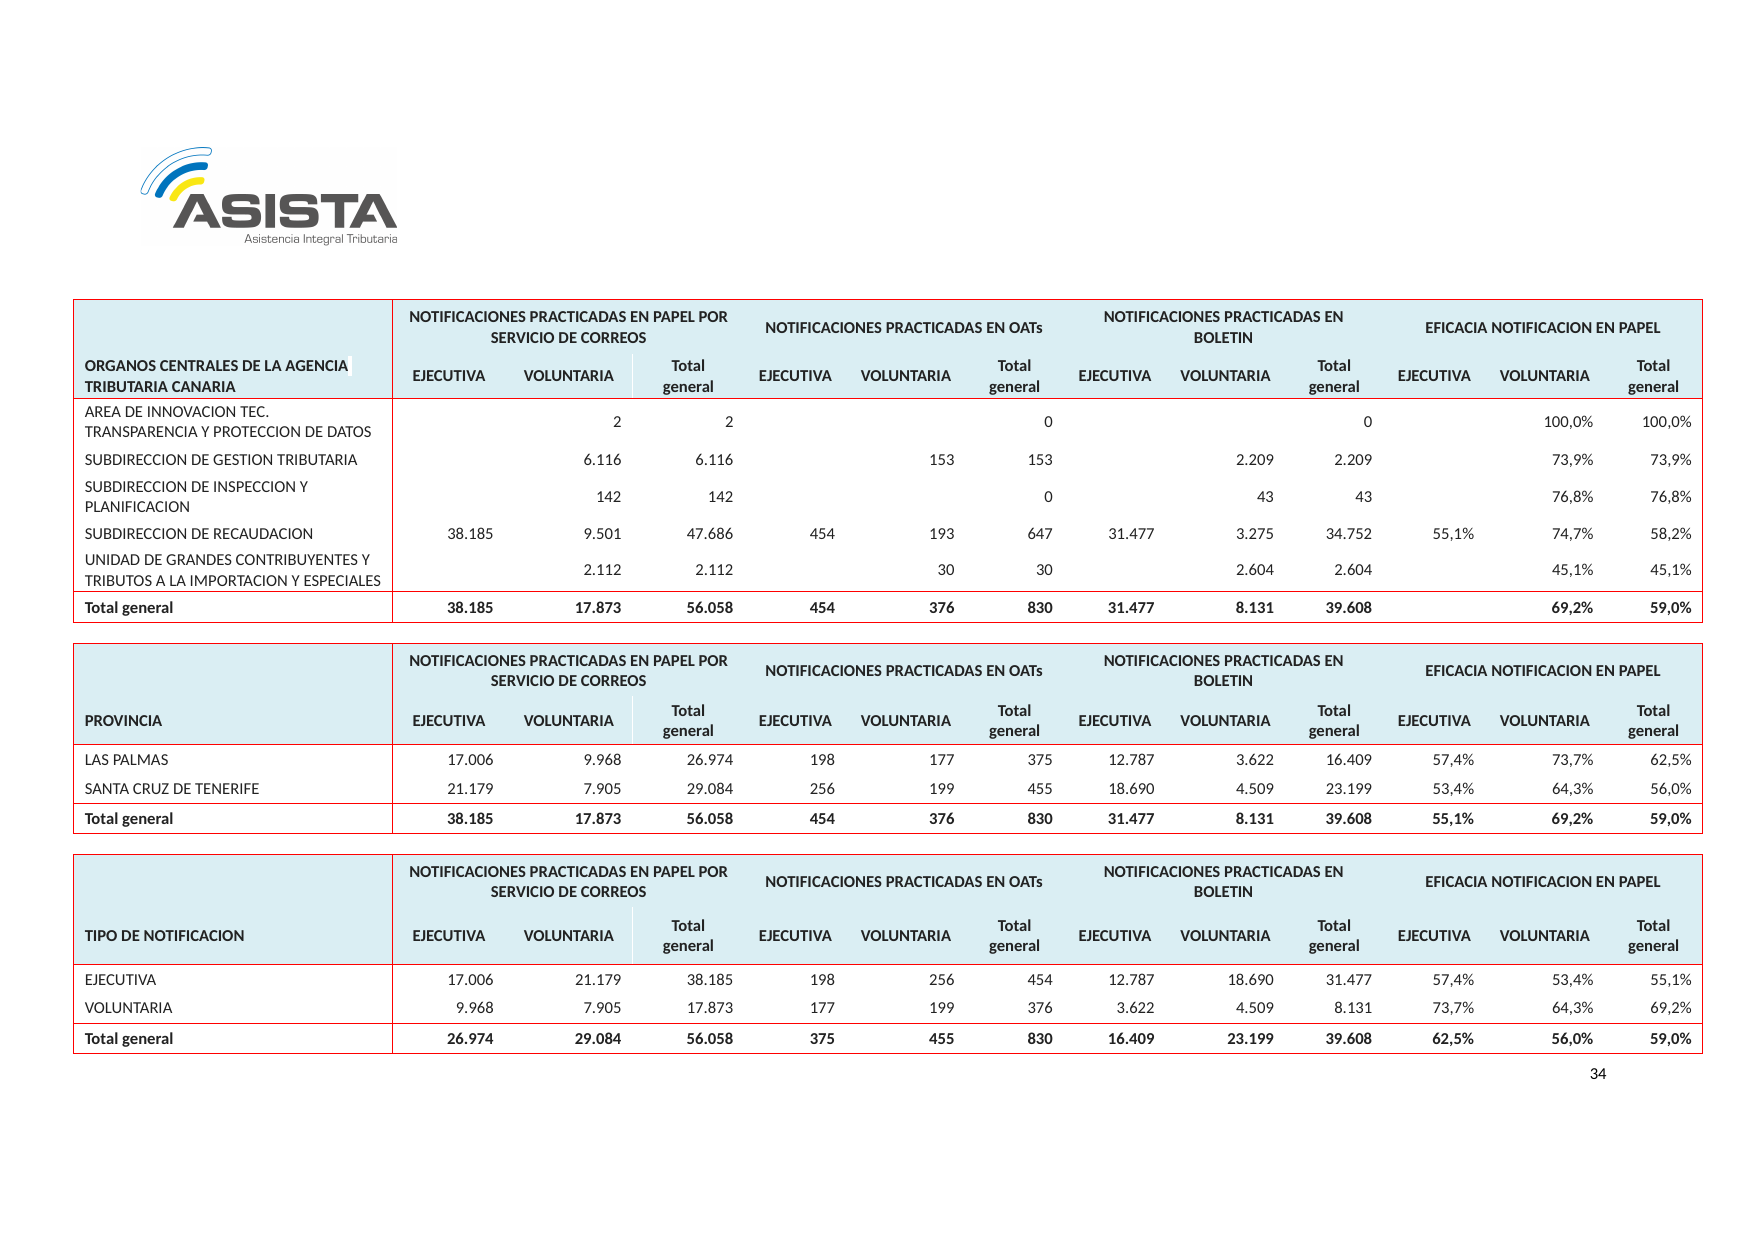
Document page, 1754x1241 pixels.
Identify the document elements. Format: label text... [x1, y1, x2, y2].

table_cell Total general [965, 907, 1064, 964]
table_cell 2.112 [505, 549, 632, 591]
table_cell 43 [1285, 474, 1383, 518]
table_cell 193 [846, 519, 965, 549]
table_cell [744, 444, 846, 474]
table_cell 2.604 [1166, 549, 1285, 591]
table_cell 2.604 [1285, 549, 1383, 591]
table_cell 62,5% [1604, 745, 1702, 774]
table_cell 376 [846, 804, 965, 833]
table_header NOTIFICACIONES PRACTICADAS EN BOLETIN [1064, 644, 1383, 696]
table_header NOTIFICACIONES PRACTICADAS EN BOLETIN [1064, 300, 1383, 354]
table_cell Total general [1604, 907, 1702, 964]
table_cell 29.084 [633, 774, 744, 803]
table_cell Total general [1285, 354, 1383, 398]
table_cell 29.084 [505, 1024, 632, 1052]
table_cell EJECUTIVA [393, 696, 505, 744]
table_cell 375 [744, 1024, 846, 1052]
table_cell Total general [74, 1024, 392, 1052]
table_cell AREA DE INNOVACION TEC. TRANSPARENCIA Y PROTECCION DE DATOS [74, 399, 392, 444]
table_header [74, 644, 392, 696]
table_cell [1383, 444, 1485, 474]
table_cell VOLUNTARIA [1166, 696, 1285, 744]
table_header EFICACIA NOTIFICACION EN PAPEL [1383, 300, 1702, 354]
table_cell EJECUTIVA [393, 907, 505, 964]
table_cell [744, 399, 846, 444]
table_cell 454 [965, 965, 1064, 993]
table_cell 4.509 [1166, 993, 1285, 1023]
table_cell 198 [744, 965, 846, 993]
table_cell 199 [846, 774, 965, 803]
table_cell 17.873 [505, 592, 632, 622]
table_cell 23.199 [1285, 774, 1383, 803]
table_cell 100,0% [1604, 399, 1702, 444]
table_cell EJECUTIVA [1383, 354, 1485, 398]
table_cell [1064, 549, 1166, 591]
table_cell EJECUTIVA [744, 696, 846, 744]
table_cell VOLUNTARIA [505, 696, 632, 744]
table_cell [393, 399, 505, 444]
table_cell 69,2% [1604, 993, 1702, 1023]
table_cell 62,5% [1383, 1024, 1485, 1052]
table_cell TIPO DE NOTIFICACION [74, 907, 392, 964]
table_cell 6.116 [505, 444, 632, 474]
table_cell SUBDIRECCION DE RECAUDACION [74, 519, 392, 549]
table_cell 38.185 [393, 519, 505, 549]
table_cell [1064, 444, 1166, 474]
table_cell 39.608 [1285, 804, 1383, 833]
table_cell EJECUTIVA [1064, 354, 1166, 398]
table_cell Total general [74, 804, 392, 833]
table_cell VOLUNTARIA [1485, 907, 1604, 964]
table_cell SUBDIRECCION DE INSPECCION Y PLANIFICACION [74, 474, 392, 518]
table_header NOTIFICACIONES PRACTICADAS EN PAPEL POR SERVICIO DE CORREOS [393, 300, 744, 354]
table_cell 2 [633, 399, 744, 444]
table_cell [846, 399, 965, 444]
table_cell UNIDAD DE GRANDES CONTRIBUYENTES Y TRIBUTOS A LA IMPORTACION Y ESPECIALES [74, 549, 392, 591]
table_cell 7.905 [505, 774, 632, 803]
table_cell [393, 444, 505, 474]
table_cell 30 [965, 549, 1064, 591]
table_cell [393, 474, 505, 518]
table_cell 38.185 [393, 804, 505, 833]
table_header EFICACIA NOTIFICACION EN PAPEL [1383, 855, 1702, 907]
table_header [74, 300, 392, 354]
table_cell 53,4% [1383, 774, 1485, 803]
table_cell SUBDIRECCION DE GESTION TRIBUTARIA [74, 444, 392, 474]
table_cell 31.477 [1064, 519, 1166, 549]
table_cell 56.058 [633, 592, 744, 622]
table_cell 34.752 [1285, 519, 1383, 549]
table_cell EJECUTIVA [744, 907, 846, 964]
table_cell Total general [1285, 696, 1383, 744]
table_cell 2 [505, 399, 632, 444]
table_cell EJECUTIVA [1064, 696, 1166, 744]
table_cell Total general [633, 696, 744, 744]
table_cell PROVINCIA [74, 696, 392, 744]
table_cell 59,0% [1604, 804, 1702, 833]
table_header [74, 855, 392, 907]
table_cell 3.275 [1166, 519, 1285, 549]
table_cell 830 [965, 1024, 1064, 1052]
table_cell 56.058 [633, 804, 744, 833]
table_cell VOLUNTARIA [505, 907, 632, 964]
table_cell 142 [633, 474, 744, 518]
table_cell [744, 549, 846, 591]
table_cell VOLUNTARIA [74, 993, 392, 1023]
table_cell 17.873 [633, 993, 744, 1023]
table_cell 59,0% [1604, 1024, 1702, 1052]
table_cell [1383, 399, 1485, 444]
table_cell 21.179 [393, 774, 505, 803]
table_cell Total general [1604, 696, 1702, 744]
table_cell 17.873 [505, 804, 632, 833]
table_cell 55,1% [1383, 804, 1485, 833]
table_cell 454 [744, 804, 846, 833]
table_cell 73,7% [1383, 993, 1485, 1023]
table_cell 47.686 [633, 519, 744, 549]
table_cell Total general [74, 592, 392, 622]
table_cell 454 [744, 519, 846, 549]
table_cell 16.409 [1064, 1024, 1166, 1052]
table_cell 12.787 [1064, 965, 1166, 993]
table_cell 73,9% [1485, 444, 1604, 474]
table_cell 16.409 [1285, 745, 1383, 774]
table_cell [393, 549, 505, 591]
table_cell 12.787 [1064, 745, 1166, 774]
table_cell VOLUNTARIA [1485, 354, 1604, 398]
table_cell EJECUTIVA [74, 965, 392, 993]
table_cell 74,7% [1485, 519, 1604, 549]
table_cell 56,0% [1485, 1024, 1604, 1052]
table_cell 45,1% [1485, 549, 1604, 591]
table_cell 21.179 [505, 965, 632, 993]
table_cell 2.209 [1166, 444, 1285, 474]
table_cell Total general [1604, 354, 1702, 398]
table_cell SANTA CRUZ DE TENERIFE [74, 774, 392, 803]
table_cell 64,3% [1485, 774, 1604, 803]
table_cell 73,7% [1485, 745, 1604, 774]
table_cell 55,1% [1383, 519, 1485, 549]
table_cell LAS PALMAS [74, 745, 392, 774]
table_cell 31.477 [1285, 965, 1383, 993]
table_header NOTIFICACIONES PRACTICADAS EN BOLETIN [1064, 855, 1383, 907]
table_cell 39.608 [1285, 1024, 1383, 1052]
table_cell [1064, 474, 1166, 518]
table_cell 18.690 [1166, 965, 1285, 993]
table_cell [1166, 399, 1285, 444]
table_header EFICACIA NOTIFICACION EN PAPEL [1383, 644, 1702, 696]
table_cell [1383, 474, 1485, 518]
table_cell ORGANOS CENTRALES DE LA AGENCIA TRIBUTARIA CANARIA [74, 354, 392, 398]
table_cell 153 [965, 444, 1064, 474]
table_cell EJECUTIVA [744, 354, 846, 398]
table_cell 38.185 [393, 592, 505, 622]
table_header NOTIFICACIONES PRACTICADAS EN OATs [744, 300, 1064, 354]
table_cell VOLUNTARIA [1166, 907, 1285, 964]
table_cell 376 [846, 592, 965, 622]
table_cell 100,0% [1485, 399, 1604, 444]
table_cell 7.905 [505, 993, 632, 1023]
table_cell 199 [846, 993, 965, 1023]
table_cell 39.608 [1285, 592, 1383, 622]
table_cell 56,0% [1604, 774, 1702, 803]
table_cell Total general [1285, 907, 1383, 964]
table_cell 2.112 [633, 549, 744, 591]
table_cell [846, 474, 965, 518]
table_cell 9.968 [505, 745, 632, 774]
table_cell 3.622 [1064, 993, 1166, 1023]
table_header NOTIFICACIONES PRACTICADAS EN OATs [744, 855, 1064, 907]
table_cell VOLUNTARIA [846, 696, 965, 744]
table_header NOTIFICACIONES PRACTICADAS EN PAPEL POR SERVICIO DE CORREOS [393, 644, 744, 696]
table_cell 153 [846, 444, 965, 474]
table_cell [1383, 592, 1485, 622]
table_cell 57,4% [1383, 965, 1485, 993]
table_cell EJECUTIVA [1064, 907, 1166, 964]
table_header NOTIFICACIONES PRACTICADAS EN OATs [744, 644, 1064, 696]
table_cell 23.199 [1166, 1024, 1285, 1052]
table_cell 53,4% [1485, 965, 1604, 993]
table_cell 18.690 [1064, 774, 1166, 803]
table_cell Total general [965, 696, 1064, 744]
table_cell 31.477 [1064, 804, 1166, 833]
table_cell 30 [846, 549, 965, 591]
table_cell 6.116 [633, 444, 744, 474]
table_cell [1064, 399, 1166, 444]
table_cell VOLUNTARIA [846, 354, 965, 398]
table_cell Total general [633, 354, 744, 398]
table_cell 59,0% [1604, 592, 1702, 622]
table_cell 142 [505, 474, 632, 518]
table_cell 76,8% [1485, 474, 1604, 518]
table_cell 45,1% [1604, 549, 1702, 591]
table_cell 455 [965, 774, 1064, 803]
table_cell 8.131 [1166, 592, 1285, 622]
table_cell 31.477 [1064, 592, 1166, 622]
table_cell 256 [846, 965, 965, 993]
table_cell Total general [965, 354, 1064, 398]
table_cell 0 [1285, 399, 1383, 444]
table_cell [744, 474, 846, 518]
table_cell 454 [744, 592, 846, 622]
table_cell 57,4% [1383, 745, 1485, 774]
table_cell 256 [744, 774, 846, 803]
table_cell 375 [965, 745, 1064, 774]
table_cell 376 [965, 993, 1064, 1023]
table_cell 455 [846, 1024, 965, 1052]
table_cell VOLUNTARIA [1166, 354, 1285, 398]
table_cell 38.185 [633, 965, 744, 993]
table_cell 0 [965, 399, 1064, 444]
table_cell 8.131 [1166, 804, 1285, 833]
table_cell 647 [965, 519, 1064, 549]
table_cell 58,2% [1604, 519, 1702, 549]
table_cell 177 [846, 745, 965, 774]
table_cell 55,1% [1604, 965, 1702, 993]
table_cell 3.622 [1166, 745, 1285, 774]
table_cell 2.209 [1285, 444, 1383, 474]
table_cell 64,3% [1485, 993, 1604, 1023]
table_cell 830 [965, 592, 1064, 622]
table_cell 8.131 [1285, 993, 1383, 1023]
table_cell VOLUNTARIA [1485, 696, 1604, 744]
table_cell [1383, 549, 1485, 591]
table_cell 0 [965, 474, 1064, 518]
table_cell Total general [633, 907, 744, 964]
table_cell 26.974 [633, 745, 744, 774]
table_cell 69,2% [1485, 804, 1604, 833]
table_cell EJECUTIVA [1383, 696, 1485, 744]
table_cell 17.006 [393, 965, 505, 993]
table_cell 17.006 [393, 745, 505, 774]
table_cell 26.974 [393, 1024, 505, 1052]
table_cell EJECUTIVA [393, 354, 505, 398]
table_cell VOLUNTARIA [505, 354, 632, 398]
table_cell 830 [965, 804, 1064, 833]
table_cell 198 [744, 745, 846, 774]
table_cell EJECUTIVA [1383, 907, 1485, 964]
table_cell VOLUNTARIA [846, 907, 965, 964]
table_header NOTIFICACIONES PRACTICADAS EN PAPEL POR SERVICIO DE CORREOS [393, 855, 744, 907]
table_cell 56.058 [633, 1024, 744, 1052]
table_cell 177 [744, 993, 846, 1023]
table_cell 43 [1166, 474, 1285, 518]
table_cell 69,2% [1485, 592, 1604, 622]
table_cell 9.501 [505, 519, 632, 549]
table_cell 73,9% [1604, 444, 1702, 474]
table_cell 9.968 [393, 993, 505, 1023]
table_cell 4.509 [1166, 774, 1285, 803]
table_cell 76,8% [1604, 474, 1702, 518]
